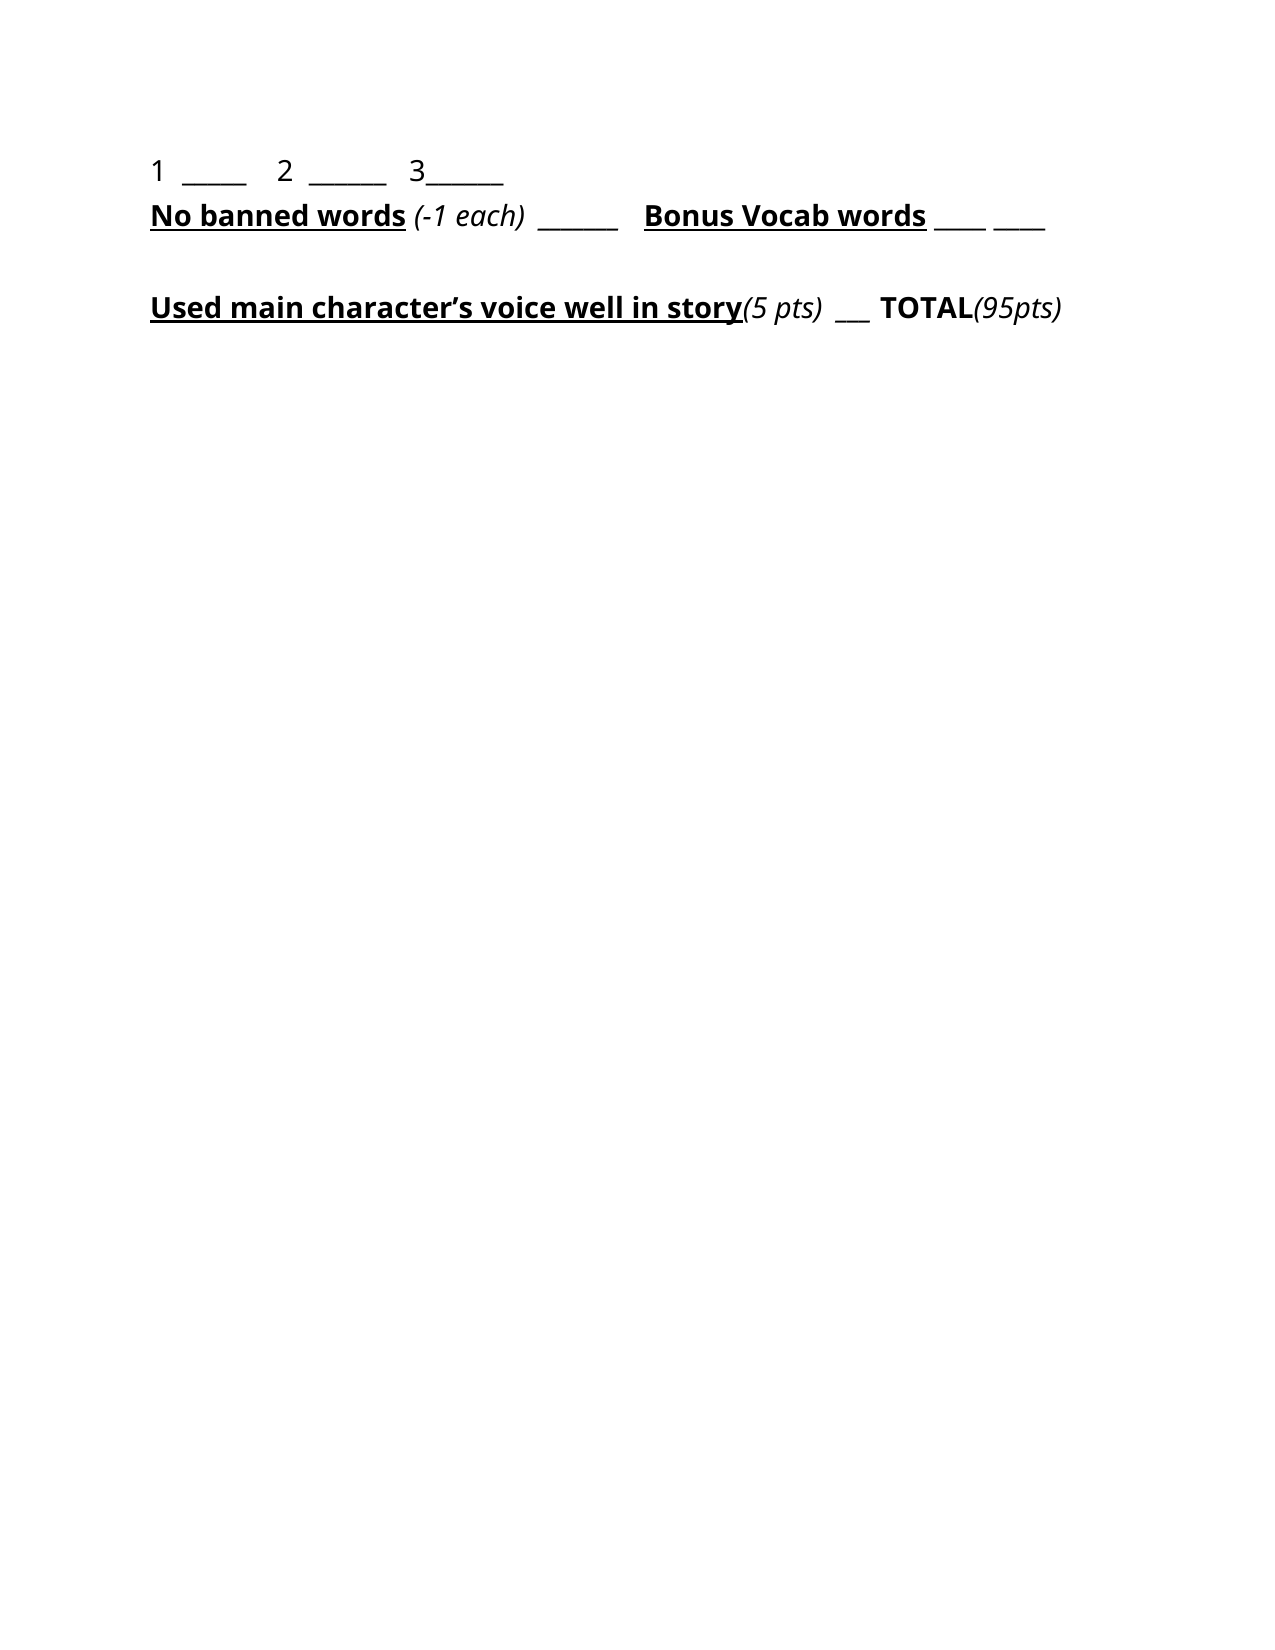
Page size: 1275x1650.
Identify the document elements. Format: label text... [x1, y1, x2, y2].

text 1 _____ 2 ______ 3______ [150, 150, 1125, 190]
text Used main character’s voice well in story(5 pts) ___ TOTAL(95pts) [150, 287, 1125, 327]
text No banned words (-1 each) _______ Bonus Vocab words ____ ____ [150, 196, 1125, 235]
